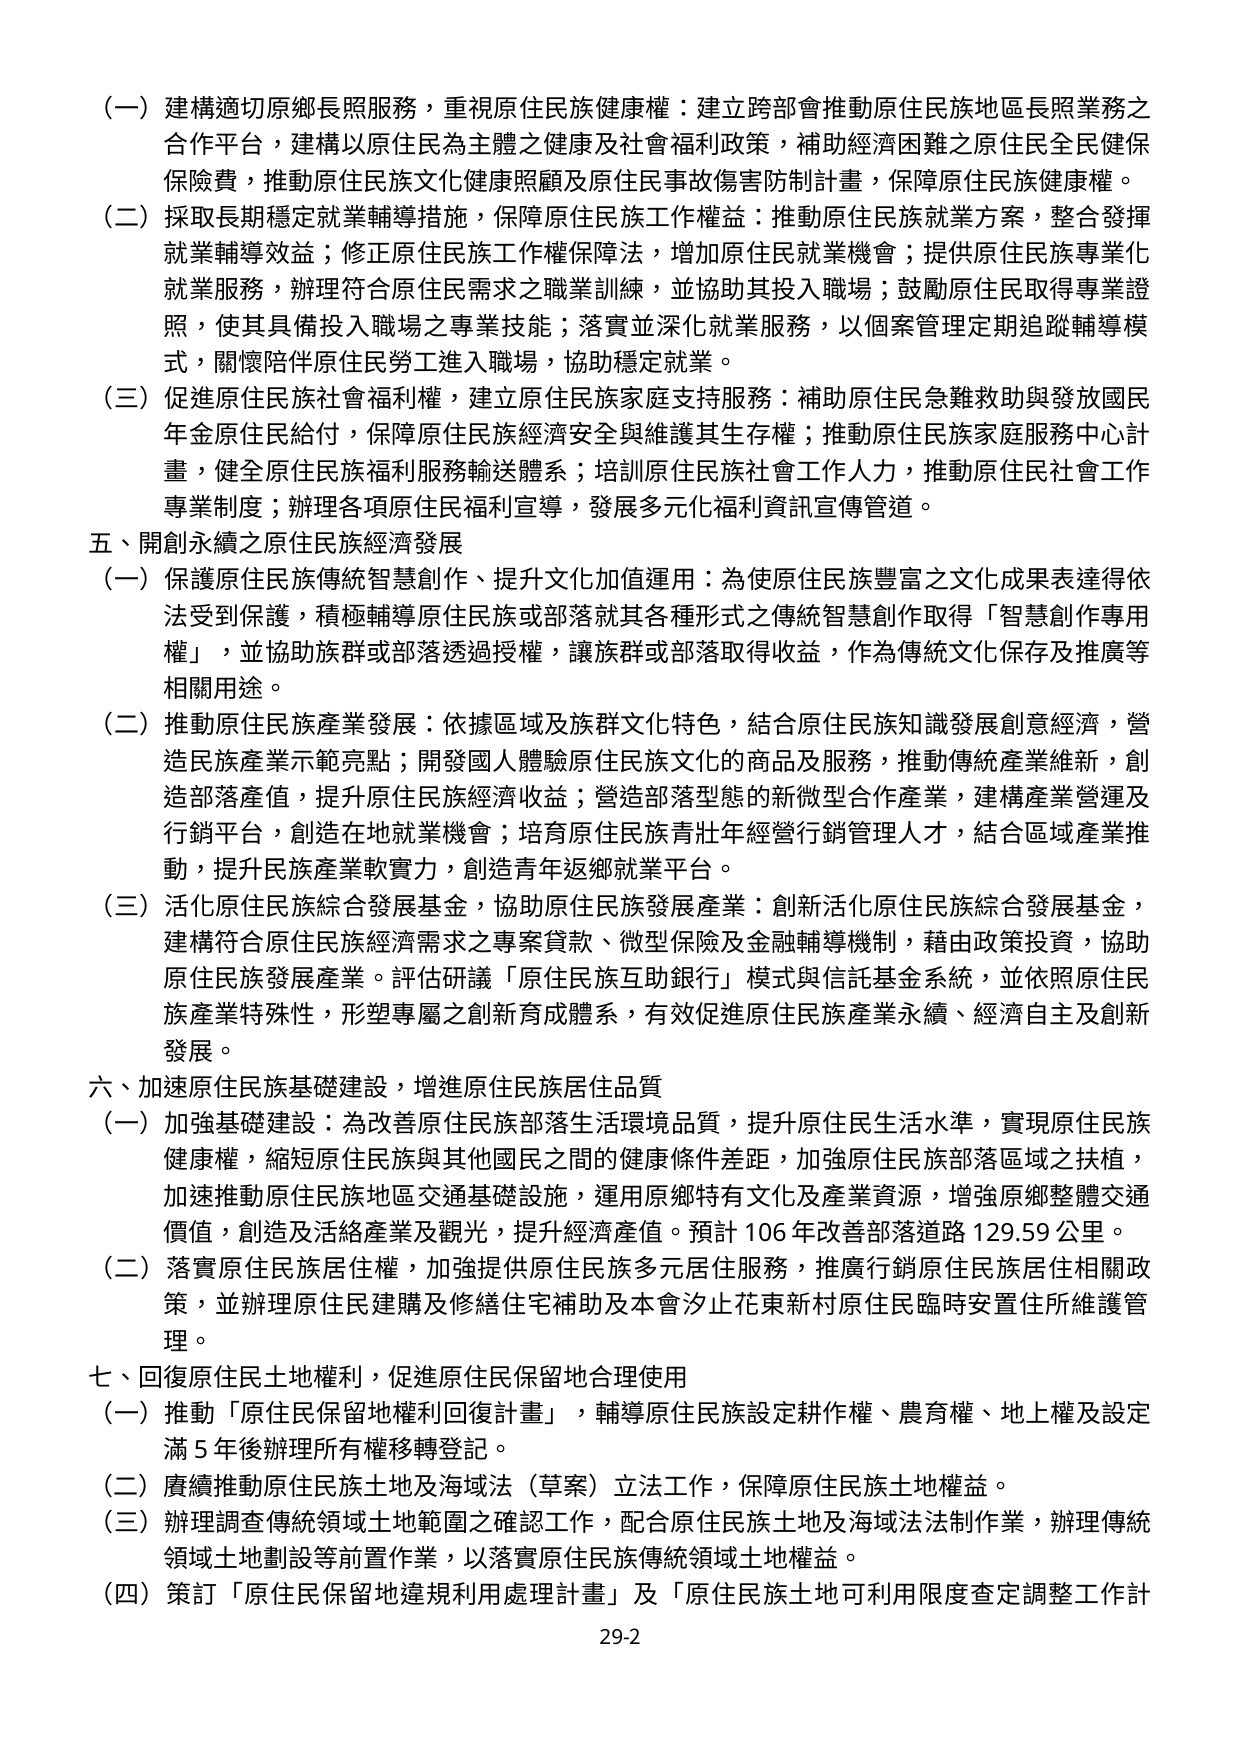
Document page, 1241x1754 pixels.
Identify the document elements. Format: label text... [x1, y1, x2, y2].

text （一）加強基礎建設：為改善原住民族部落生活環境品質，提升原住民生活水準，實現原住民族健康權，縮短原住民族與其他國民之間的健康條件差距，加強原住民族部落區域之扶植，加速推動原住民族地區交通基礎設施，運用原鄉特有文化及產業資源，增強原鄉整體交通價值，創造及活絡產業及觀光，提升經濟產值。預計106年改善部落道路129.59公里。 [89, 1104, 1151, 1249]
text （一）推動「原住民保留地權利回復計畫」，輔導原住民族設定耕作權、農育權、地上權及設定滿5年後辦理所有權移轉登記。 [89, 1394, 1151, 1466]
text （二）採取長期穩定就業輔導措施，保障原住民族工作權益：推動原住民族就業方案，整合發揮就業輔導效益；修正原住民族工作權保障法，增加原住民就業機會；提供原住民族專業化就業服務，辦理符合原住民需求之職業訓練，並協助其投入職場；鼓勵原住民取得專業證照，使其具備投入職場之專業技能；落實並深化就業服務，以個案管理定期追蹤輔導模式，關懷陪伴原住民勞工進入職場，協助穩定就業。 [89, 197, 1151, 379]
text （二）推動原住民族產業發展：依據區域及族群文化特色，結合原住民族知識發展創意經濟，營造民族產業示範亮點；開發國人體驗原住民族文化的商品及服務，推動傳統產業維新，創造部落產值，提升原住民族經濟收益；營造部落型態的新微型合作產業，建構產業營運及行銷平台，創造在地就業機會；培育原住民族青壯年經營行銷管理人才，結合區域產業推動，提升民族產業軟實力，創造青年返鄉就業平台。 [89, 705, 1151, 886]
text （一）保護原住民族傳統智慧創作、提升文化加值運用：為使原住民族豐富之文化成果表達得依法受到保護，積極輔導原住民族或部落就其各種形式之傳統智慧創作取得「智慧創作專用權」，並協助族群或部落透過授權，讓族群或部落取得收益，作為傳統文化保存及推廣等相關用途。 [89, 560, 1151, 705]
text 七、回復原住民土地權利，促進原住民保留地合理使用 [89, 1357, 1151, 1394]
text （三）辦理調查傳統領域土地範圍之確認工作，配合原住民族土地及海域法法制作業，辦理傳統領域土地劃設等前置作業，以落實原住民族傳統領域土地權益。 [89, 1502, 1151, 1575]
text （二）落實原住民族居住權，加強提供原住民族多元居住服務，推廣行銷原住民族居住相關政策，並辦理原住民建購及修繕住宅補助及本會汐止花東新村原住民臨時安置住所維護管理。 [89, 1249, 1151, 1357]
text 五、開創永續之原住民族經濟發展 [89, 524, 1151, 560]
text （四）策訂「原住民保留地違規利用處理計畫」及「原住民族土地可利用限度查定調整工作計 [89, 1575, 1151, 1611]
text （一）建構適切原鄉長照服務，重視原住民族健康權：建立跨部會推動原住民族地區長照業務之合作平台，建構以原住民為主體之健康及社會福利政策，補助經濟困難之原住民全民健保保險費，推動原住民族文化健康照顧及原住民事故傷害防制計畫，保障原住民族健康權。 [89, 89, 1151, 197]
text （三）活化原住民族綜合發展基金，協助原住民族發展產業：創新活化原住民族綜合發展基金，建構符合原住民族經濟需求之專案貸款、微型保險及金融輔導機制，藉由政策投資，協助原住民族發展產業。評估研議「原住民族互助銀行」模式與信託基金系統，並依照原住民族產業特殊性，形塑專屬之創新育成體系，有效促進原住民族產業永續、經濟自主及創新發展。 [89, 886, 1151, 1067]
text （三）促進原住民族社會福利權，建立原住民族家庭支持服務：補助原住民急難救助與發放國民年金原住民給付，保障原住民族經濟安全與維護其生存權；推動原住民族家庭服務中心計畫，健全原住民族福利服務輸送體系；培訓原住民族社會工作人力，推動原住民社會工作專業制度；辦理各項原住民福利宣導，發展多元化福利資訊宣傳管道。 [89, 379, 1151, 524]
text 六、加速原住民族基礎建設，增進原住民族居住品質 [89, 1067, 1151, 1104]
text （二）賡續推動原住民族土地及海域法（草案）立法工作，保障原住民族土地權益。 [89, 1466, 1151, 1502]
